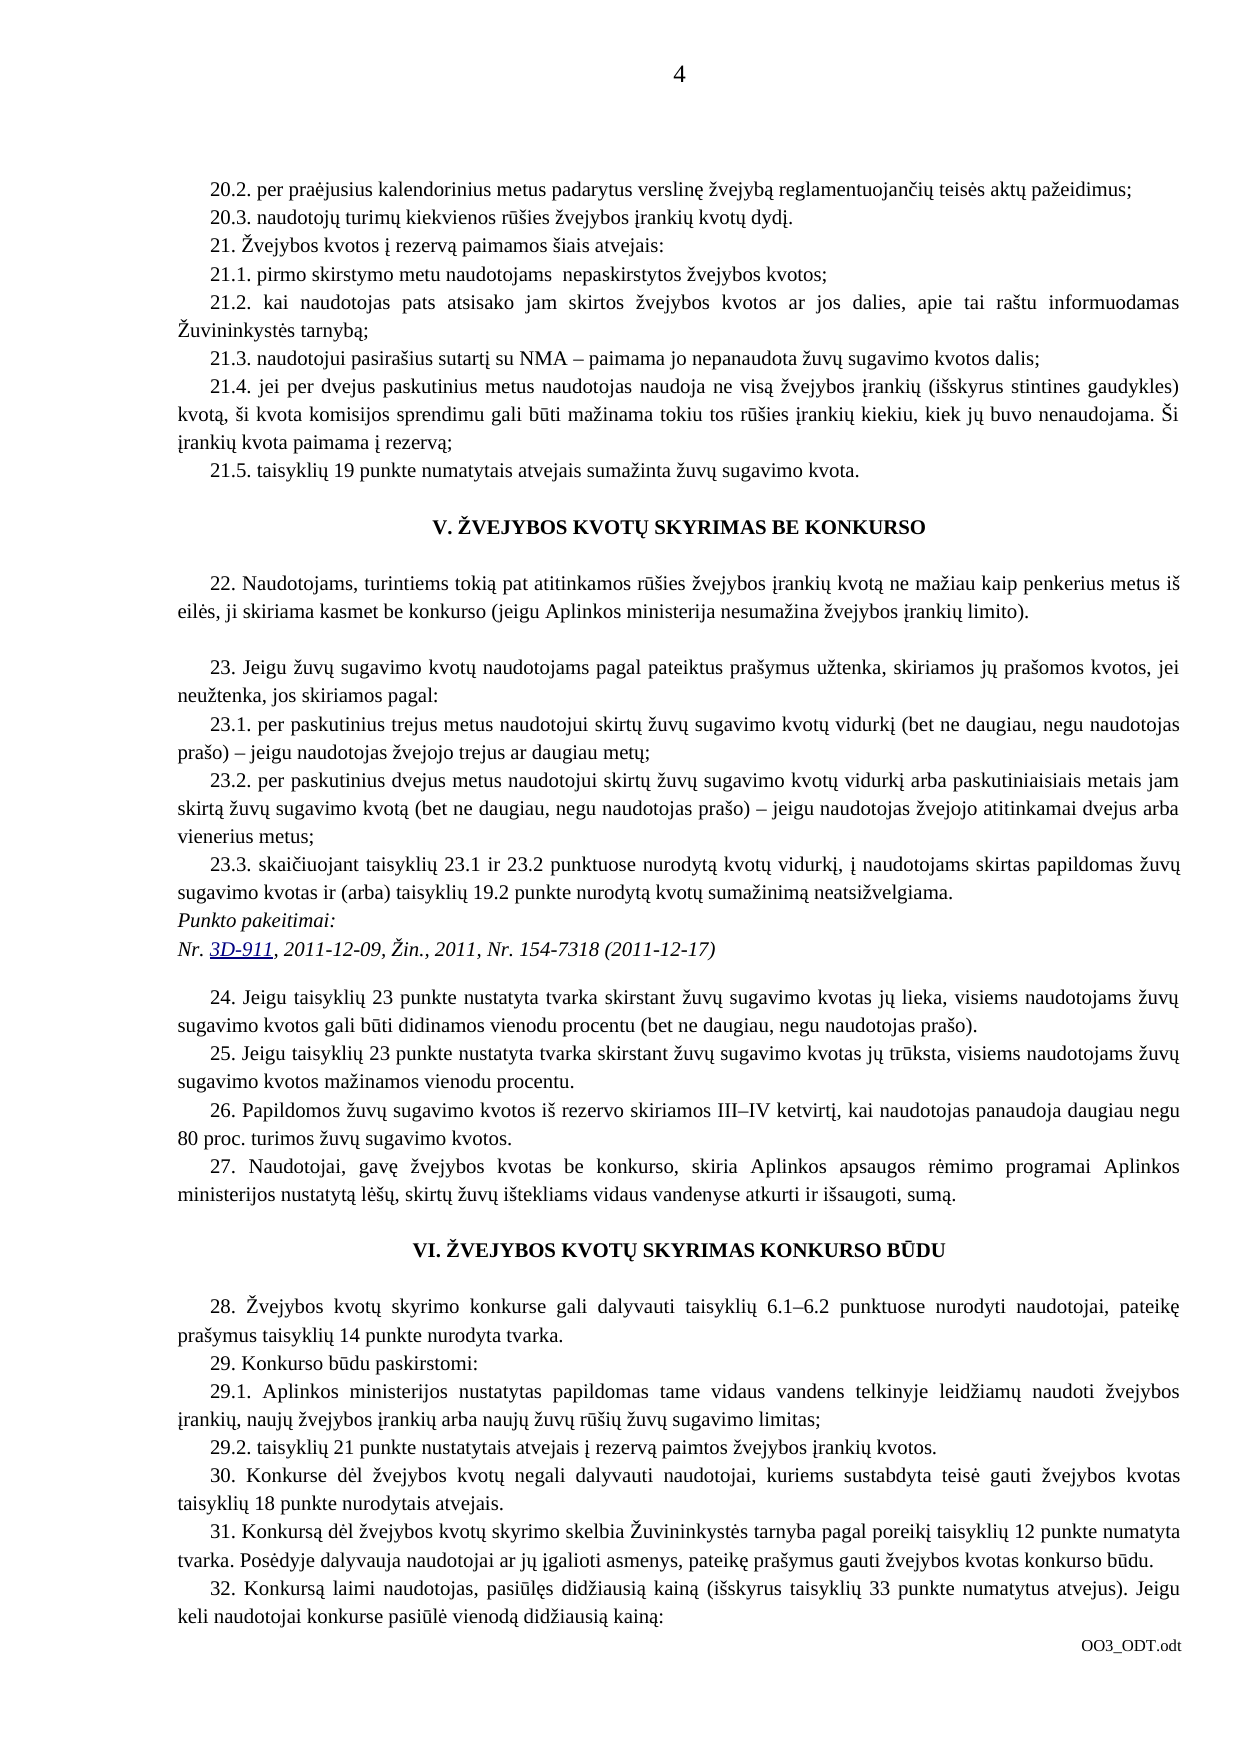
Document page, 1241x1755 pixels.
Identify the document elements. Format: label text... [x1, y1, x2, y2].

text 24. Jeigu taisyklių 23 punkte nustatyta tvarka skirstant žuvų sugavimo kvotas jų lieka, visiems naudotojams žuvų sugavimo kvotos gali būti didinamos vienodu procentu (bet ne daugiau, negu naudotojas prašo). [177, 985, 1181, 1037]
text 21.5. taisyklių 19 punkte numatytais atvejais sumažinta žuvų sugavimo kvota. [177, 458, 1181, 482]
text 32. Konkursą laimi naudotojas, pasiūlęs didžiausią kainą (išskyrus taisyklių 33 punkte numatytus atvejus). Jeigu keli naudotojai konkurse pasiūlė vienodą didžiausią kainą: [177, 1576, 1181, 1628]
text 21.2. kai naudotojas pats atsisako jam skirtos žvejybos kvotos ar jos dalies, apie tai raštu informuodamas Žuvininkystės tarnybą; [177, 290, 1181, 342]
text Punkto pakeitimai: [177, 908, 1181, 932]
text 21.1. pirmo skirstymo metu naudotojams nepaskirstytos žvejybos kvotos; [177, 262, 1181, 286]
text 28. Žvejybos kvotų skyrimo konkurse gali dalyvauti taisyklių 6.1–6.2 punktuose nurodyti naudotojai, pateikę prašymus taisyklių 14 punkte nurodyta tvarka. [177, 1294, 1181, 1347]
text Nr. 3D-911, 2011-12-09, Žin., 2011, Nr. 154-7318 (2011-12-17) [177, 937, 1181, 961]
text 20.2. per praėjusius kalendorinius metus padarytus verslinę žvejybą reglamentuojančių teisės aktų pažeidimus; [177, 177, 1181, 201]
text 23. Jeigu žuvų sugavimo kvotų naudotojams pagal pateiktus prašymus užtenka, skiriamos jų prašomos kvotos, jei neužtenka, jos skiriamos pagal: [177, 655, 1181, 707]
text 23.2. per paskutinius dvejus metus naudotojui skirtų žuvų sugavimo kvotų vidurkį arba paskutiniaisiais metais jam skirtą žuvų sugavimo kvotą (bet ne daugiau, negu naudotojas prašo) – jeigu naudotojas žvejojo atitinkamai dvejus arba vienerius metus; [177, 768, 1181, 848]
text V. Žvejybos KVOTŲ skyrimas be konkurso [177, 515, 1181, 539]
text 21.3. naudotojui pasirašius sutartį su NMA – paimama jo nepanaudota žuvų sugavimo kvotos dalis; [177, 346, 1181, 370]
text 22. Naudotojams, turintiems tokią pat atitinkamos rūšies žvejybos įrankių kvotą ne mažiau kaip penkerius metus iš eilės, ji skiriama kasmet be konkurso (jeigu Aplinkos ministerija nesumažina žvejybos įrankių limito). [177, 571, 1181, 623]
text 21.4. jei per dvejus paskutinius metus naudotojas naudoja ne visą žvejybos įrankių (išskyrus stintines gaudykles) kvotą, ši kvota komisijos sprendimu gali būti mažinama tokiu tos rūšies įrankių kiekiu, kiek jų buvo nenaudojama. Ši įrankių kvota paimama į rezervą; [177, 374, 1181, 454]
text 31. Konkursą dėl žvejybos kvotų skyrimo skelbia Žuvininkystės tarnyba pagal poreikį taisyklių 12 punkte numatyta tvarka. Posėdyje dalyvauja naudotojai ar jų įgalioti asmenys, pateikę prašymus gauti žvejybos kvotas konkurso būdu. [177, 1519, 1181, 1572]
text 21. Žvejybos kvotos į rezervą paimamos šiais atvejais: [177, 233, 1181, 257]
text 26. Papildomos žuvų sugavimo kvotos iš rezervo skiriamos III–IV ketvirtį, kai naudotojas panaudoja daugiau negu 80 proc. turimos žuvų sugavimo kvotos. [177, 1097, 1181, 1150]
text 23.3. skaičiuojant taisyklių 23.1 ir 23.2 punktuose nurodytą kvotų vidurkį, į naudotojams skirtas papildomas žuvų sugavimo kvotas ir (arba) taisyklių 19.2 punkte nurodytą kvotų sumažinimą neatsižvelgiama. [177, 852, 1181, 904]
text 29. Konkurso būdu paskirstomi: [177, 1351, 1181, 1375]
text 29.2. taisyklių 21 punkte nustatytais atvejais į rezervą paimtos žvejybos įrankių kvotos. [177, 1435, 1181, 1459]
text 23.1. per paskutinius trejus metus naudotojui skirtų žuvų sugavimo kvotų vidurkį (bet ne daugiau, negu naudotojas prašo) – jeigu naudotojas žvejojo trejus ar daugiau metų; [177, 712, 1181, 764]
text 30. Konkurse dėl žvejybos kvotų negali dalyvauti naudotojai, kuriems sustabdyta teisė gauti žvejybos kvotas taisyklių 18 punkte nurodytais atvejais. [177, 1463, 1181, 1515]
text VI. Žvejybos KVOTŲ skyrimas konkurso būdu [177, 1238, 1181, 1262]
text 20.3. naudotojų turimų kiekvienos rūšies žvejybos įrankių kvotų dydį. [177, 205, 1181, 229]
text 25. Jeigu taisyklių 23 punkte nustatyta tvarka skirstant žuvų sugavimo kvotas jų trūksta, visiems naudotojams žuvų sugavimo kvotos mažinamos vienodu procentu. [177, 1041, 1181, 1093]
text 29.1. Aplinkos ministerijos nustatytas papildomas tame vidaus vandens telkinyje leidžiamų naudoti žvejybos įrankių, naujų žvejybos įrankių arba naujų žuvų rūšių žuvų sugavimo limitas; [177, 1379, 1181, 1431]
text 27. Naudotojai, gavę žvejybos kvotas be konkurso, skiria Aplinkos apsaugos rėmimo programai Aplinkos ministerijos nustatytą lėšų, skirtų žuvų ištekliams vidaus vandenyse atkurti ir išsaugoti, sumą. [177, 1154, 1181, 1206]
